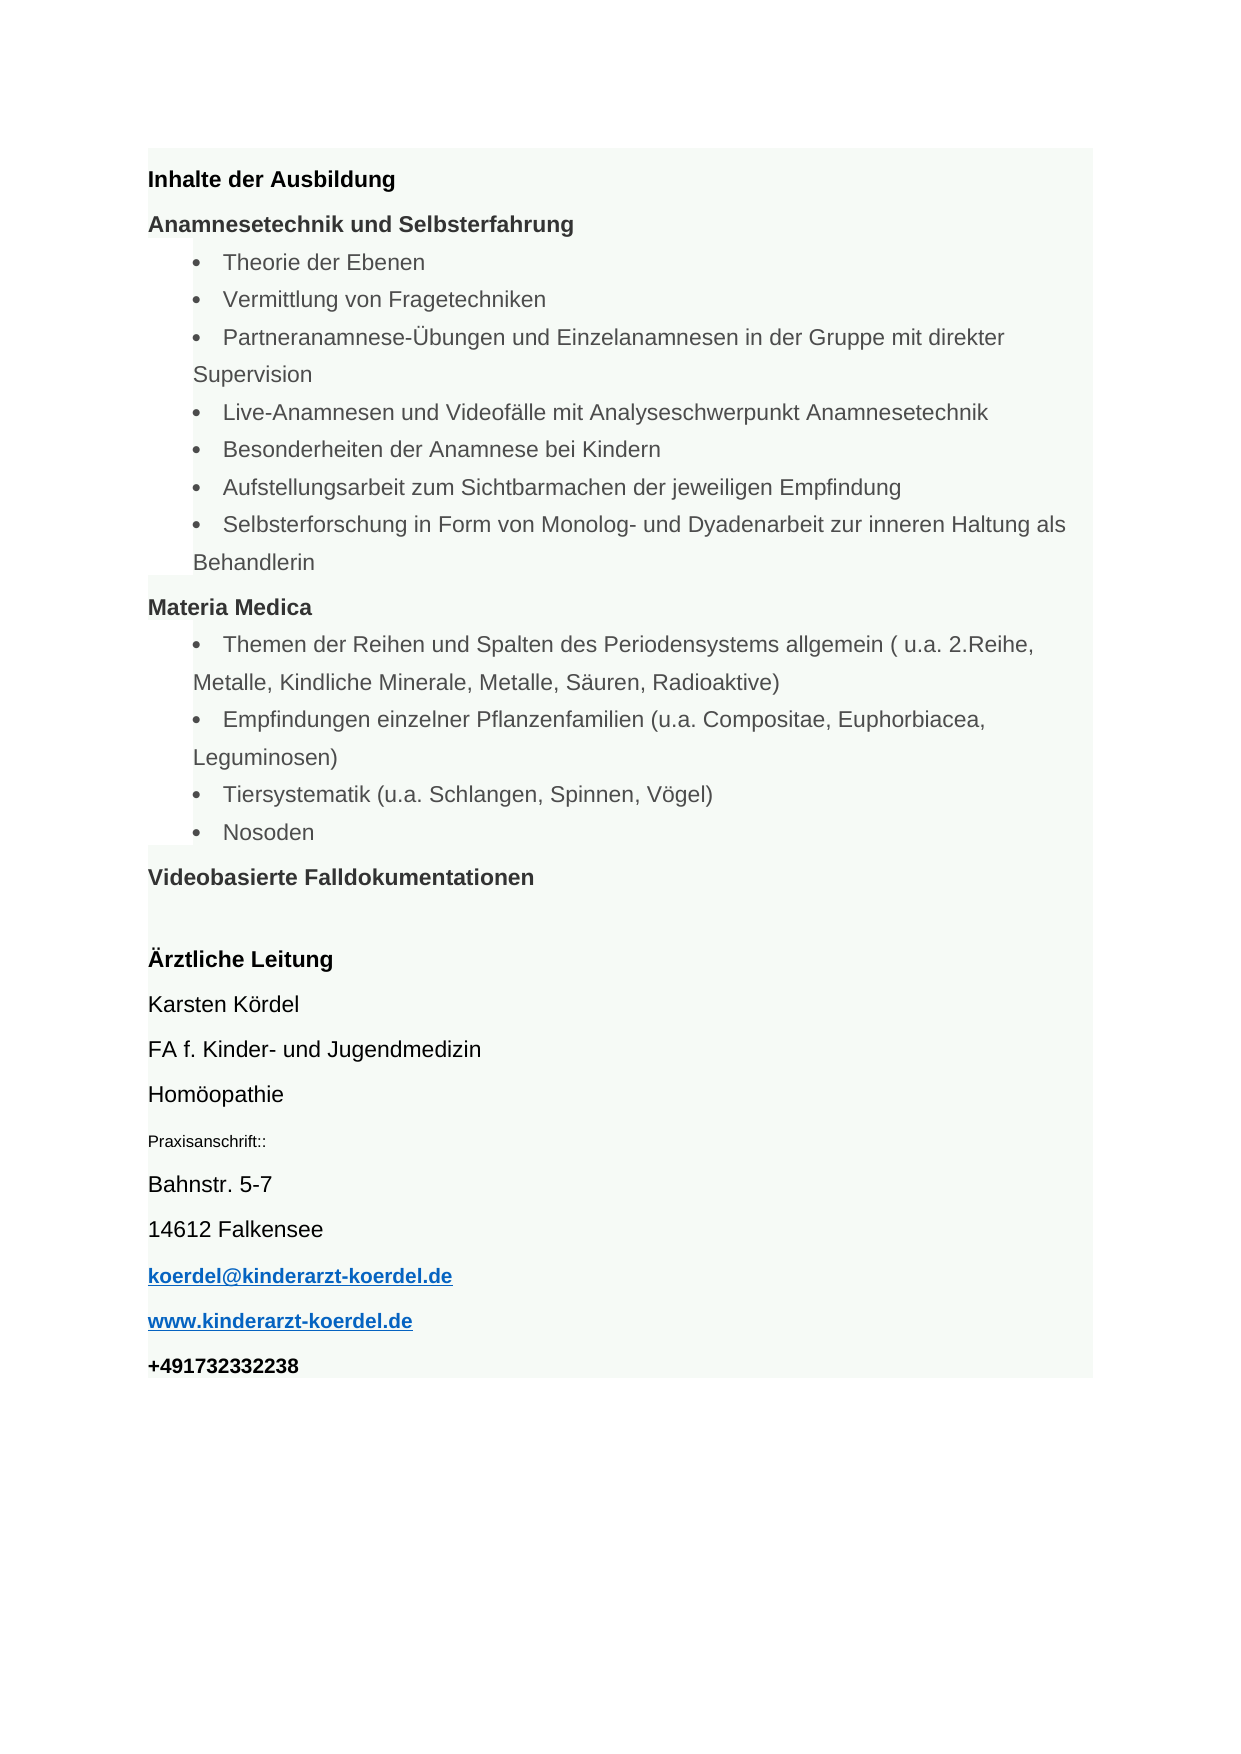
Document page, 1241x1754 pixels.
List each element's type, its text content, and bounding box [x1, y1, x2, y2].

list Tiersystematik (u.a. Schlangen, Spinnen, Vögel) [193, 770, 1093, 808]
list Besonderheiten der Anamnese bei Kindern [193, 425, 1093, 463]
text Ärztliche Leitung [148, 928, 1093, 973]
text Karsten Kördel [148, 973, 1093, 1018]
text 14612 Falkensee [148, 1198, 1093, 1243]
text Materia Medica [148, 575, 1093, 620]
list Live-Anamnesen und Videofälle mit Analyseschwerpunkt Anamnesetechnik [193, 388, 1093, 425]
text Praxisanschrift:: [148, 1108, 1093, 1153]
text Homöopathie [148, 1063, 1093, 1108]
text koerdel@kinderarzt-koerdel.de [148, 1243, 1093, 1288]
list Partneranamnese-Übungen und Einzelanamnesen in der Gruppe mit direkter Supervision [193, 313, 1093, 388]
list Nosoden [193, 808, 1093, 845]
text www.kinderarzt-koerdel.de [148, 1288, 1093, 1333]
list Aufstellungsarbeit zum Sichtbarmachen der jeweiligen Empfindung [193, 463, 1093, 500]
text FA f. Kinder- und Jugendmedizin [148, 1018, 1093, 1063]
list Theorie der Ebenen [193, 238, 1093, 275]
text +491732332238 [148, 1333, 1093, 1378]
text Videobasierte Falldokumentationen [148, 845, 1093, 890]
text Bahnstr. 5-7 [148, 1153, 1093, 1198]
list Empfindungen einzelner Pflanzenfamilien (u.a. Compositae, Euphorbiacea, Leguminosen) [193, 695, 1093, 770]
list Selbsterforschung in Form von Monolog- und Dyadenarbeit zur inneren Haltung als Behandlerin [193, 500, 1093, 575]
list Themen der Reihen und Spalten des Periodensystems allgemein ( u.a. 2.Reihe, Metalle, Kindliche Minerale, Metalle, Säuren, Radioaktive) [193, 620, 1093, 695]
list Vermittlung von Fragetechniken [193, 275, 1093, 313]
text Inhalte der Ausbildung [148, 148, 1093, 193]
text Anamnesetechnik und Selbsterfahrung [148, 193, 1093, 238]
